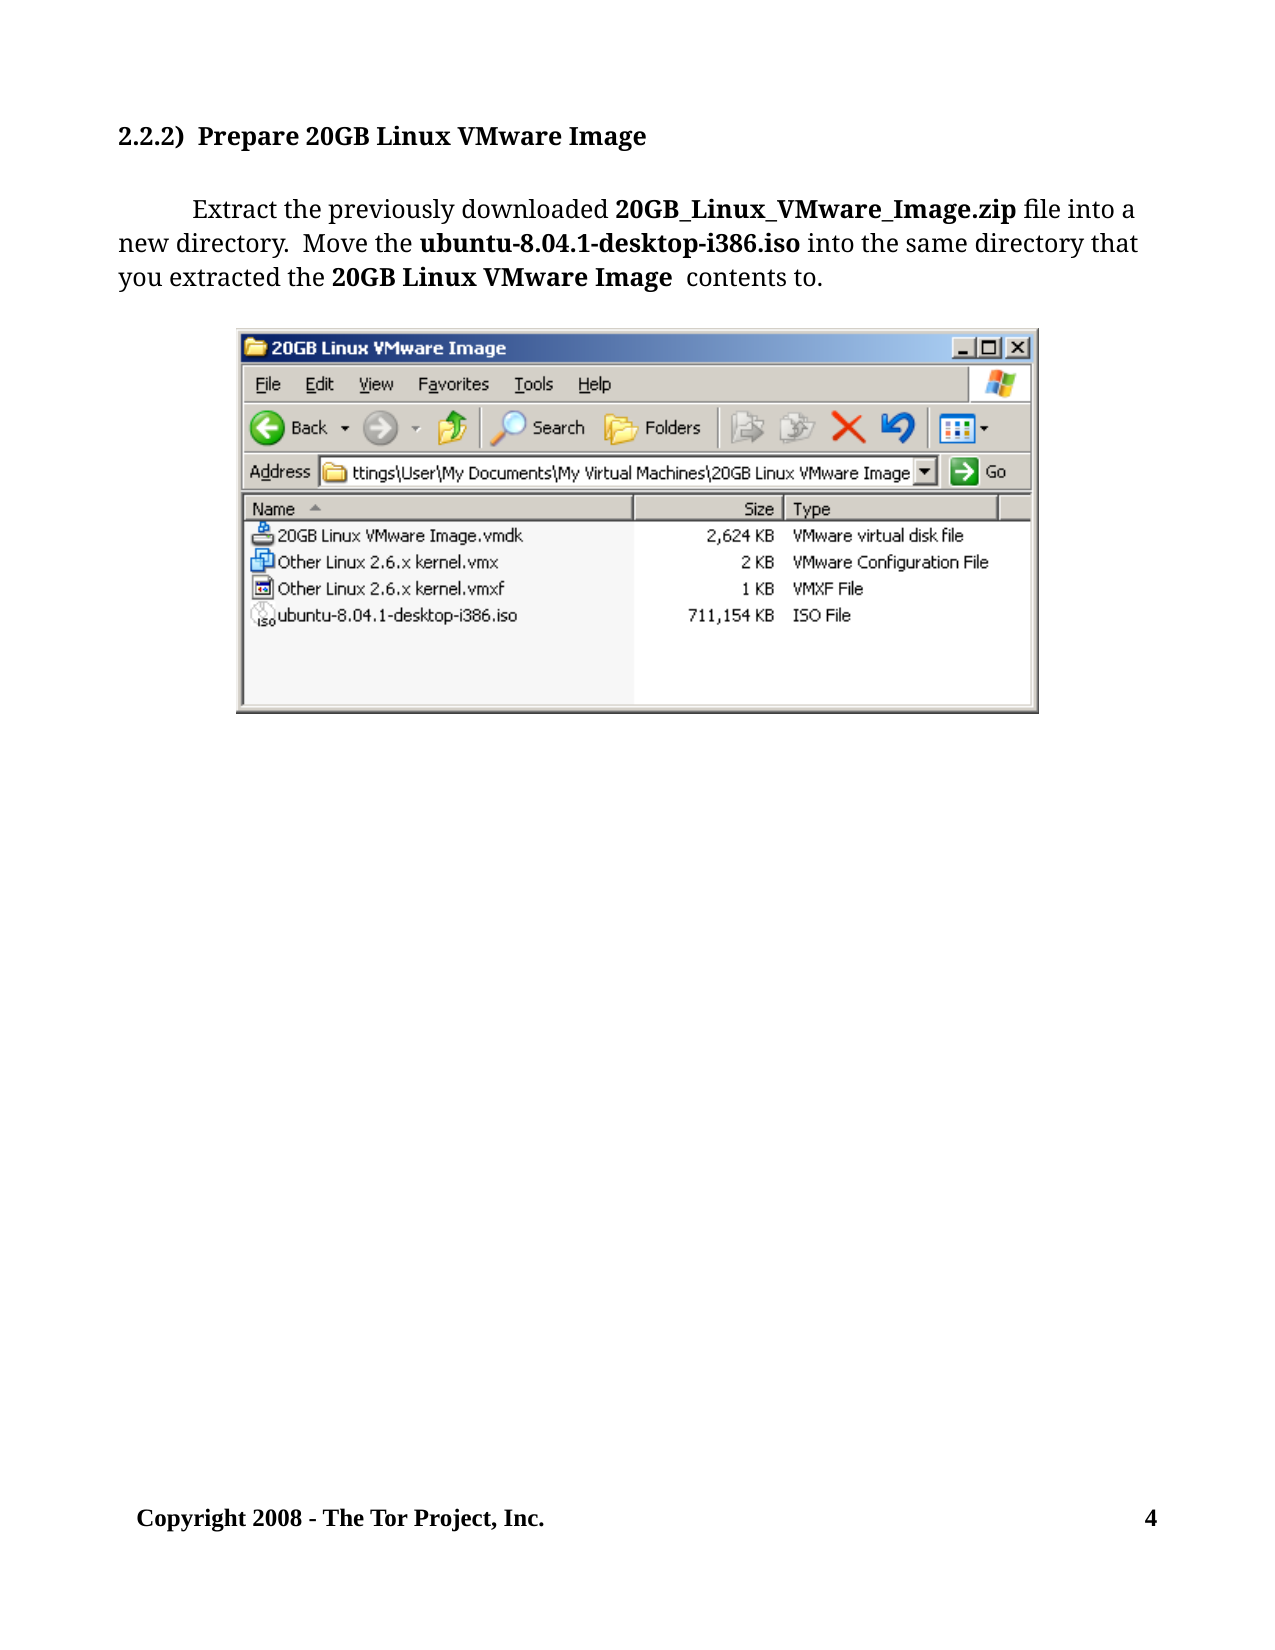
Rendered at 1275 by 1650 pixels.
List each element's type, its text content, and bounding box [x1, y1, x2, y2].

picture [236, 328, 1039, 714]
text Extract the previously downloaded 20GB_Linux_VMware_Image.zip file into a new directory. Move the ubuntu-8.04.1-desktop-i386.iso into the same directory that you extracted the 20GB Linux VMware Image contents to. [118, 192, 1157, 294]
text 2.2.2) Prepare 20GB Linux VMware Image [118, 118, 1157, 152]
